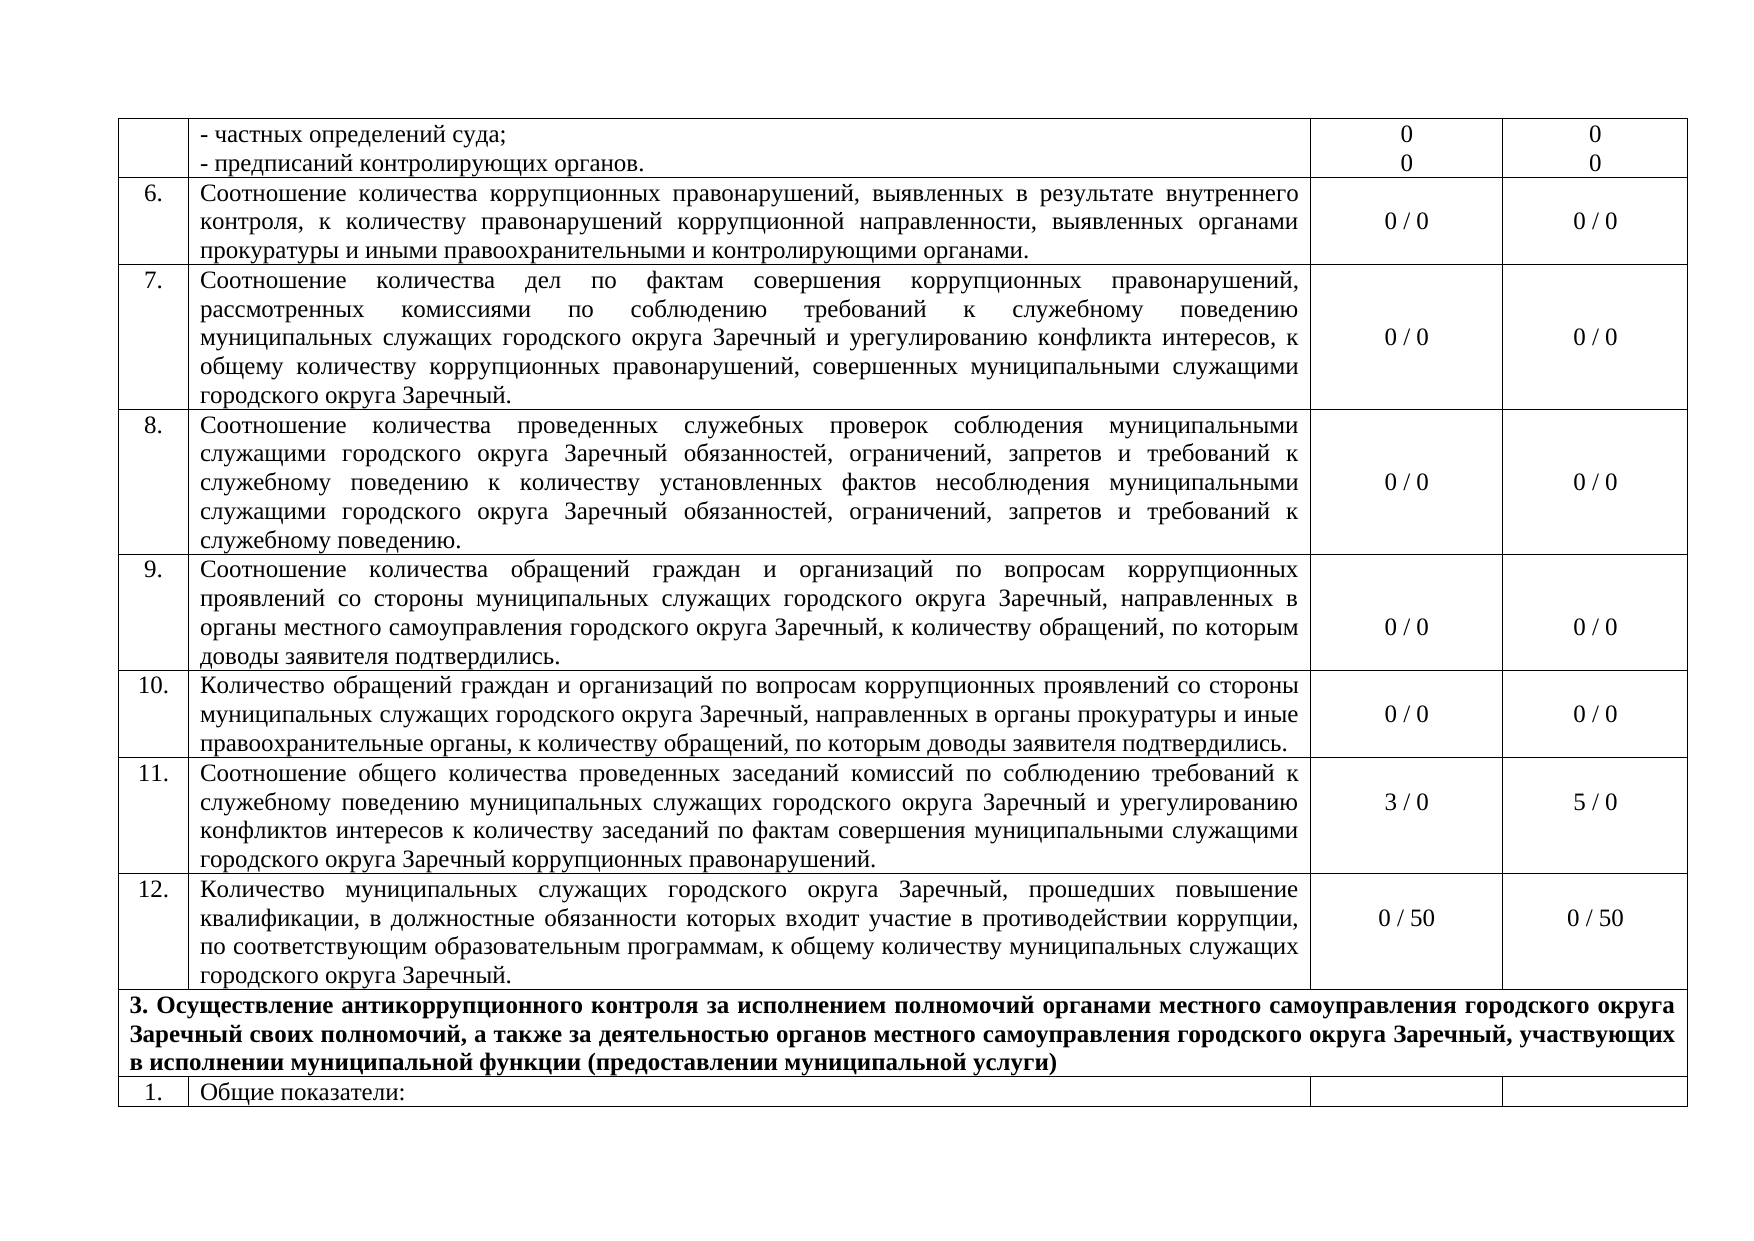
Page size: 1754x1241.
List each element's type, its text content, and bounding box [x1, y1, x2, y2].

table_cell 10. [119, 671, 188, 757]
table_cell 0 / 50 [1503, 874, 1687, 989]
table_cell 0 / 0 [1311, 265, 1502, 409]
table_cell Общие показатели: [189, 1077, 1310, 1106]
table_cell 0 / 50 [1311, 874, 1502, 989]
table_cell 9. [119, 555, 188, 669]
table_cell 0 / 0 [1311, 555, 1502, 669]
table_cell 0 / 0 [1503, 555, 1687, 669]
table_cell 0 0 [1311, 119, 1502, 177]
table_cell 0 / 0 [1503, 265, 1687, 409]
table_cell [1503, 1077, 1687, 1106]
table_cell Соотношение количества коррупционных правонарушений, выявленных в результате внутреннего контроля, к количеству правонарушений коррупционной направленности, выявленных органами прокуратуры и иными правоохранительными и контролирующими органами. [189, 178, 1310, 264]
table_cell 3 / 0 [1311, 758, 1502, 873]
table_cell 11. [119, 758, 188, 873]
table_cell Соотношение количества проведенных служебных проверок соблюдения муниципальными служащими городского округа Заречный обязанностей, ограничений, запретов и требований к служебному поведению к количеству установленных фактов несоблюдения муниципальными служащими городского округа Заречный обязанностей, ограничений, запретов и требований к служебному поведению. [189, 410, 1310, 553]
table_cell - частных определений суда; - предписаний контролирующих органов. [189, 119, 1310, 177]
table_cell Соотношение количества обращений граждан и организаций по вопросам коррупционных проявлений со стороны муниципальных служащих городского округа Заречный, направленных в органы местного самоуправления городского округа Заречный, к количеству обращений, по которым доводы заявителя подтвердились. [189, 555, 1310, 669]
table_cell 0 / 0 [1311, 178, 1502, 264]
table_cell 6. [119, 178, 188, 264]
table_cell 0 0 [1503, 119, 1687, 177]
table_cell 1. [119, 1077, 188, 1106]
table_cell Количество обращений граждан и организаций по вопросам коррупционных проявлений со стороны муниципальных служащих городского округа Заречный, направленных в органы прокуратуры и иные правоохранительные органы, к количеству обращений, по которым доводы заявителя подтвердились. [189, 671, 1310, 757]
table_cell 0 / 0 [1503, 178, 1687, 264]
table_cell [1311, 1077, 1502, 1106]
table_cell 7. [119, 265, 188, 409]
table_cell Соотношение общего количества проведенных заседаний комиссий по соблюдению требований к служебному поведению муниципальных служащих городского округа Заречный и урегулированию конфликтов интересов к количеству заседаний по фактам совершения муниципальными служащими городского округа Заречный коррупционных правонарушений. [189, 758, 1310, 873]
table_cell 12. [119, 874, 188, 989]
table_cell 0 / 0 [1503, 410, 1687, 553]
table_cell [119, 119, 188, 177]
table_cell 3. Осуществление антикоррупционного контроля за исполнением полномочий органами местного самоуправления городского округа Заречный своих полномочий, а также за деятельностью органов местного самоуправления городского округа Заречный, участвующих в исполнении муниципальной функции (предоставлении муниципальной услуги) [119, 990, 1687, 1076]
table_cell 0 / 0 [1311, 410, 1502, 553]
table_cell 0 / 0 [1503, 671, 1687, 757]
table_cell 5 / 0 [1503, 758, 1687, 873]
table_cell Количество муниципальных служащих городского округа Заречный, прошедших повышение квалификации, в должностные обязанности которых входит участие в противодействии коррупции, по соответствующим образовательным программам, к общему количеству муниципальных служащих городского округа Заречный. [189, 874, 1310, 989]
table_cell 0 / 0 [1311, 671, 1502, 757]
table_cell Соотношение количества дел по фактам совершения коррупционных правонарушений, рассмотренных комиссиями по соблюдению требований к служебному поведению муниципальных служащих городского округа Заречный и урегулированию конфликта интересов, к общему количеству коррупционных правонарушений, совершенных муниципальными служащими городского округа Заречный. [189, 265, 1310, 409]
table_cell 8. [119, 410, 188, 553]
